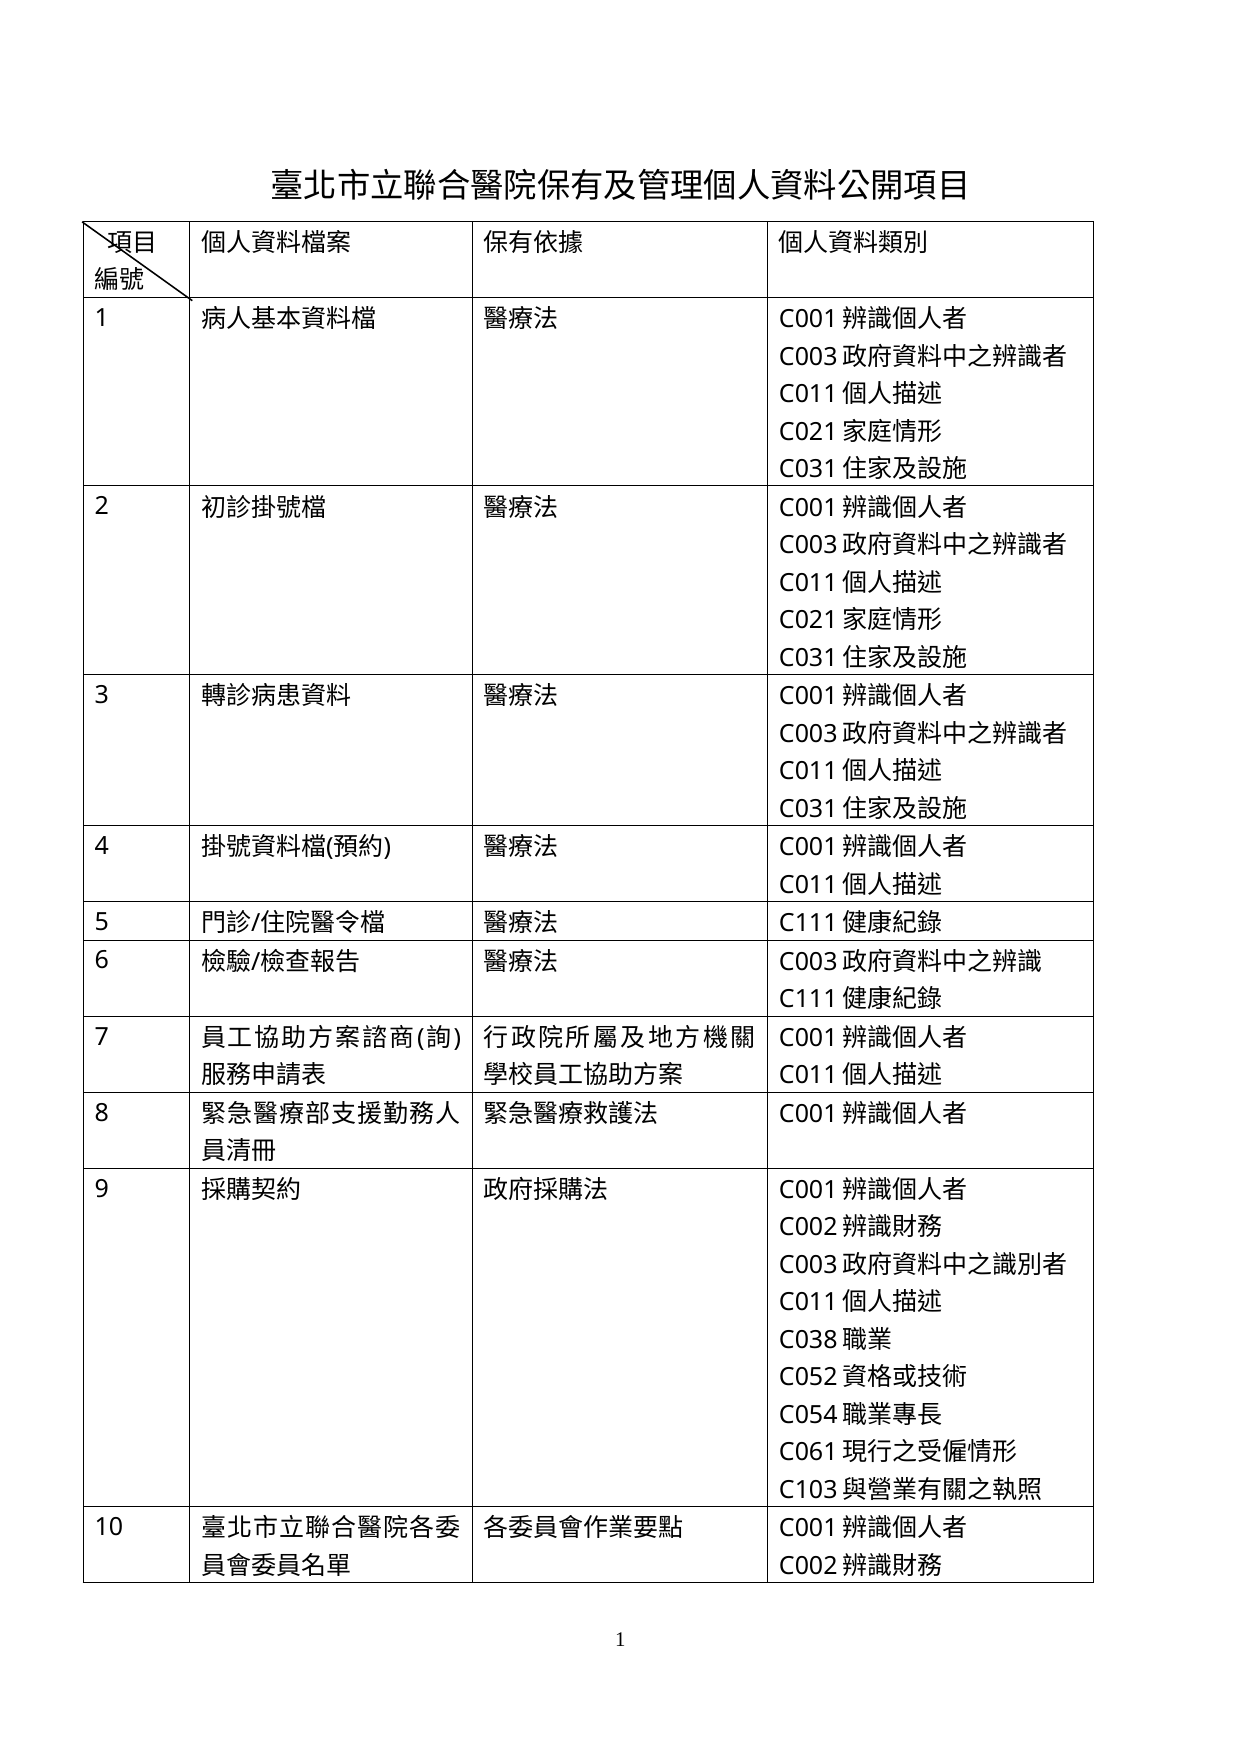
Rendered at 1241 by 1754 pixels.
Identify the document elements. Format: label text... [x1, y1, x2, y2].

table_cell 醫療法 [473, 486, 767, 674]
table_cell C001辨識個人者 C002辨識財務 C003政府資料中之識別者 C011個人描述 C038職業 C052資格或技術 C054職業專長 C061現行之受僱情形 C103與營業有關之執照 [768, 1169, 1093, 1506]
table_header 個人資料檔案 [190, 222, 472, 297]
table_cell 初診掛號檔 [190, 486, 472, 674]
table_cell 採購契約 [190, 1169, 472, 1506]
table_cell 病人基本資料檔 [190, 298, 472, 485]
table_cell 醫療法 [473, 902, 767, 939]
table_cell C111健康紀錄 [768, 902, 1093, 939]
table_cell 6 [84, 941, 189, 1016]
table_cell 醫療法 [473, 826, 767, 901]
table_cell 醫療法 [473, 941, 767, 1016]
table_cell C001辨識個人者 C002辨識財務 [768, 1507, 1093, 1582]
table_cell C001辨識個人者 C003政府資料中之辨識者 C011個人描述 C031住家及設施 [768, 675, 1093, 825]
table_cell C003政府資料中之辨識 C111健康紀錄 [768, 941, 1093, 1016]
table_header 個人資料類別 [768, 222, 1093, 297]
table_cell 行政院所屬及地方機關學校員工協助方案 [473, 1017, 767, 1092]
table_cell 臺北市立聯合醫院各委員會委員名單 [190, 1507, 472, 1582]
table_cell 緊急醫療部支援勤務人員清冊 [190, 1093, 472, 1168]
table_cell 緊急醫療救護法 [473, 1093, 767, 1168]
table_cell 8 [84, 1093, 189, 1168]
table_cell 醫療法 [473, 675, 767, 825]
table_header 項目 編號 [86, 222, 189, 296]
table_cell 4 [84, 826, 189, 901]
table_cell 檢驗/檢查報告 [190, 941, 472, 1016]
table_cell 9 [84, 1169, 189, 1506]
table_cell C001辨識個人者 C003政府資料中之辨識者 C011個人描述 C021家庭情形 C031住家及設施 [768, 486, 1093, 674]
table_cell 門診/住院醫令檔 [190, 902, 472, 939]
table_cell 轉診病患資料 [190, 675, 472, 825]
table_cell 醫療法 [473, 298, 767, 485]
text 臺北市立聯合醫院保有及管理個人資料公開項目 [148, 146, 1092, 221]
table_cell 員工協助方案諮商(詢)服務申請表 [190, 1017, 472, 1092]
table_cell C001辨識個人者 C003政府資料中之辨識者 C011個人描述 C021家庭情形 C031住家及設施 [768, 298, 1093, 485]
table_cell 2 [84, 486, 189, 674]
table_cell 7 [84, 1017, 189, 1092]
table_cell 1 [84, 298, 189, 485]
table_cell C001辨識個人者 C011個人描述 [768, 1017, 1093, 1092]
table_cell 掛號資料檔(預約) [190, 826, 472, 901]
table_header 項目 編號 [84, 225, 184, 297]
table_cell C001辨識個人者 C011個人描述 [768, 826, 1093, 901]
table_cell 5 [84, 902, 189, 939]
table_cell 政府採購法 [473, 1169, 767, 1506]
table_header 保有依據 [473, 222, 767, 297]
table_cell 10 [84, 1507, 189, 1582]
table_cell C001辨識個人者 [768, 1093, 1093, 1168]
table_cell 各委員會作業要點 [473, 1507, 767, 1582]
table_cell 3 [84, 675, 189, 825]
